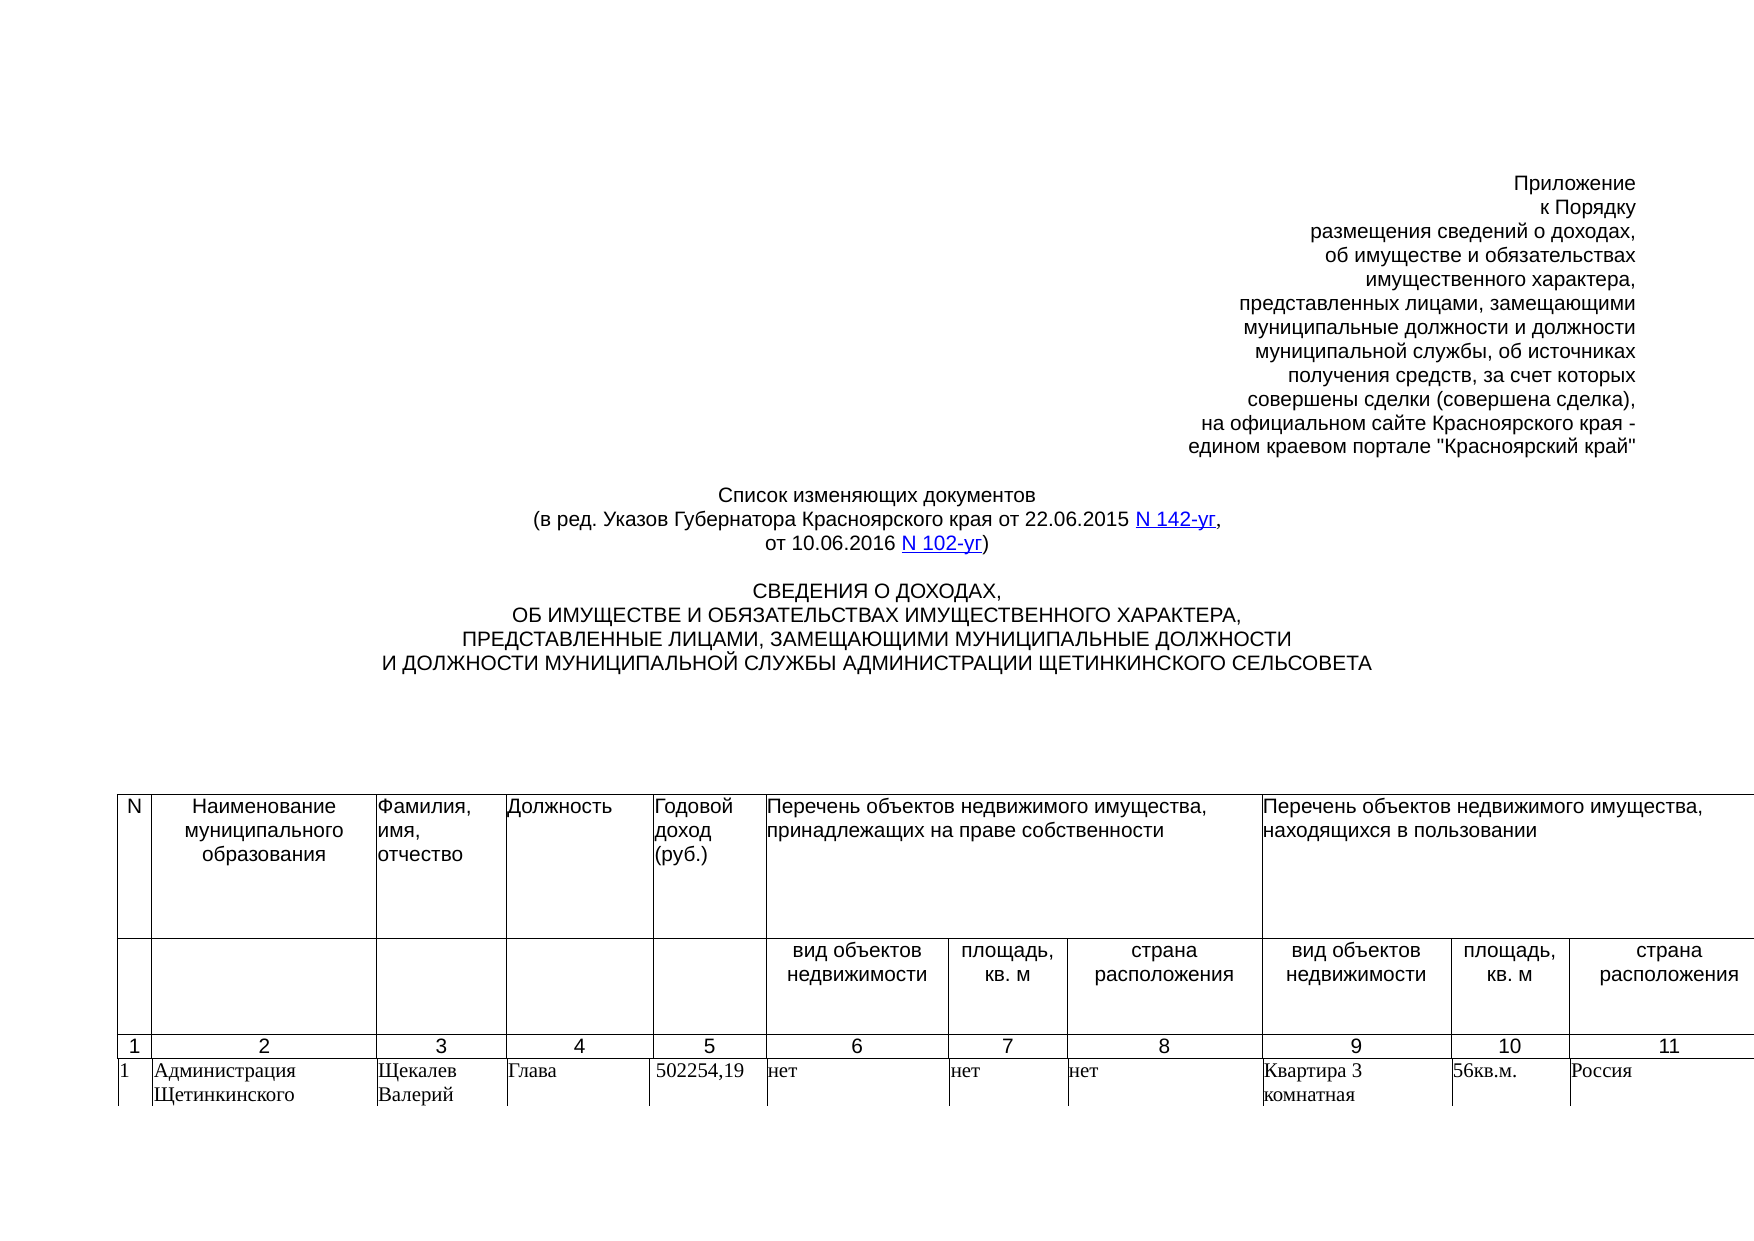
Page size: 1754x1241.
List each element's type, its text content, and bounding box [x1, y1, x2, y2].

table_header 1 [119, 1059, 152, 1106]
text Список изменяющих документов [118, 482, 1636, 506]
text муниципальные должности и должности [118, 314, 1636, 338]
table_cell 7 [949, 1035, 1067, 1058]
table_header Перечень объектов недвижимого имущества, принадлежащих на праве собственности [767, 795, 1262, 938]
table_header N [118, 795, 151, 938]
table_cell вид объектов недвижимости [1263, 939, 1451, 1034]
text имущественного характера, [118, 267, 1636, 291]
table_cell 2 [152, 1035, 376, 1058]
text к Порядку [118, 195, 1636, 219]
table_cell 1 [118, 1035, 151, 1058]
table_header Наименование муниципального образования [152, 795, 376, 938]
text ОБ ИМУЩЕСТВЕ И ОБЯЗАТЕЛЬСТВАХ ИМУЩЕСТВЕННОГО ХАРАКТЕРА, [118, 602, 1636, 626]
text об имуществе и обязательствах [118, 243, 1636, 267]
text СВЕДЕНИЯ О ДОХОДАХ, [118, 578, 1636, 602]
table_cell 11 [1570, 1035, 1754, 1058]
text представленных лицами, замещающими [118, 291, 1636, 314]
table_cell 4 [507, 1035, 653, 1058]
table_header Фамилия, имя, отчество [377, 795, 506, 938]
table_cell площадь, кв. м [1452, 939, 1569, 1034]
table_cell [152, 939, 376, 1034]
table_cell 8 [1068, 1035, 1262, 1058]
table_header 56кв.м. [1453, 1059, 1570, 1106]
table_header Администрация Щетинкинского [153, 1059, 377, 1106]
table_cell [507, 939, 653, 1034]
text И ДОЛЖНОСТИ МУНИЦИПАЛЬНОЙ СЛУЖБЫ АДМИНИСТРАЦИИ ЩЕТИНКИНСКОГО СЕЛЬСОВЕТА [118, 650, 1636, 674]
table_cell [654, 939, 766, 1034]
table_header Щекалев Валерий [378, 1059, 507, 1106]
table_cell страна расположения [1068, 939, 1262, 1034]
text едином краевом портале "Красноярский край" [118, 434, 1636, 458]
text совершены сделки (совершена сделка), [118, 386, 1636, 410]
table_cell 9 [1263, 1035, 1451, 1058]
table_header нет [768, 1059, 949, 1106]
table_cell [377, 939, 506, 1034]
table_header Должность [507, 795, 653, 938]
text ПРЕДСТАВЛЕННЫЕ ЛИЦАМИ, ЗАМЕЩАЮЩИМИ МУНИЦИПАЛЬНЫЕ ДОЛЖНОСТИ [118, 626, 1636, 650]
table_cell площадь, кв. м [949, 939, 1067, 1034]
table_header Россия [1571, 1059, 1754, 1106]
table_cell страна расположения [1570, 939, 1754, 1034]
table_cell 6 [767, 1035, 948, 1058]
table_header 502254,19 [650, 1059, 767, 1106]
table_header нет [950, 1059, 1068, 1106]
text Приложение [118, 171, 1636, 195]
table_header Перечень объектов недвижимого имущества, находящихся в пользовании [1263, 795, 1754, 938]
table_cell вид объектов недвижимости [767, 939, 948, 1034]
table_cell 5 [654, 1035, 766, 1058]
text муниципальной службы, об источниках [118, 338, 1636, 362]
table_header Годовой доход (руб.) [654, 795, 766, 938]
table_header Квартира 3 комнатная [1264, 1059, 1452, 1106]
text от 10.06.2016 N 102-уг) [118, 531, 1636, 554]
table_cell [118, 939, 151, 1034]
text на официальном сайте Красноярского края - [118, 410, 1636, 434]
table_cell 3 [377, 1035, 506, 1058]
text (в ред. Указов Губернатора Красноярского края от 22.06.2015 N 142-уг, [118, 506, 1636, 531]
table_cell 10 [1452, 1035, 1569, 1058]
text размещения сведений о доходах, [118, 219, 1636, 243]
table_header нет [1069, 1059, 1263, 1106]
text получения средств, за счет которых [118, 362, 1636, 386]
table_header Глава [508, 1059, 649, 1106]
